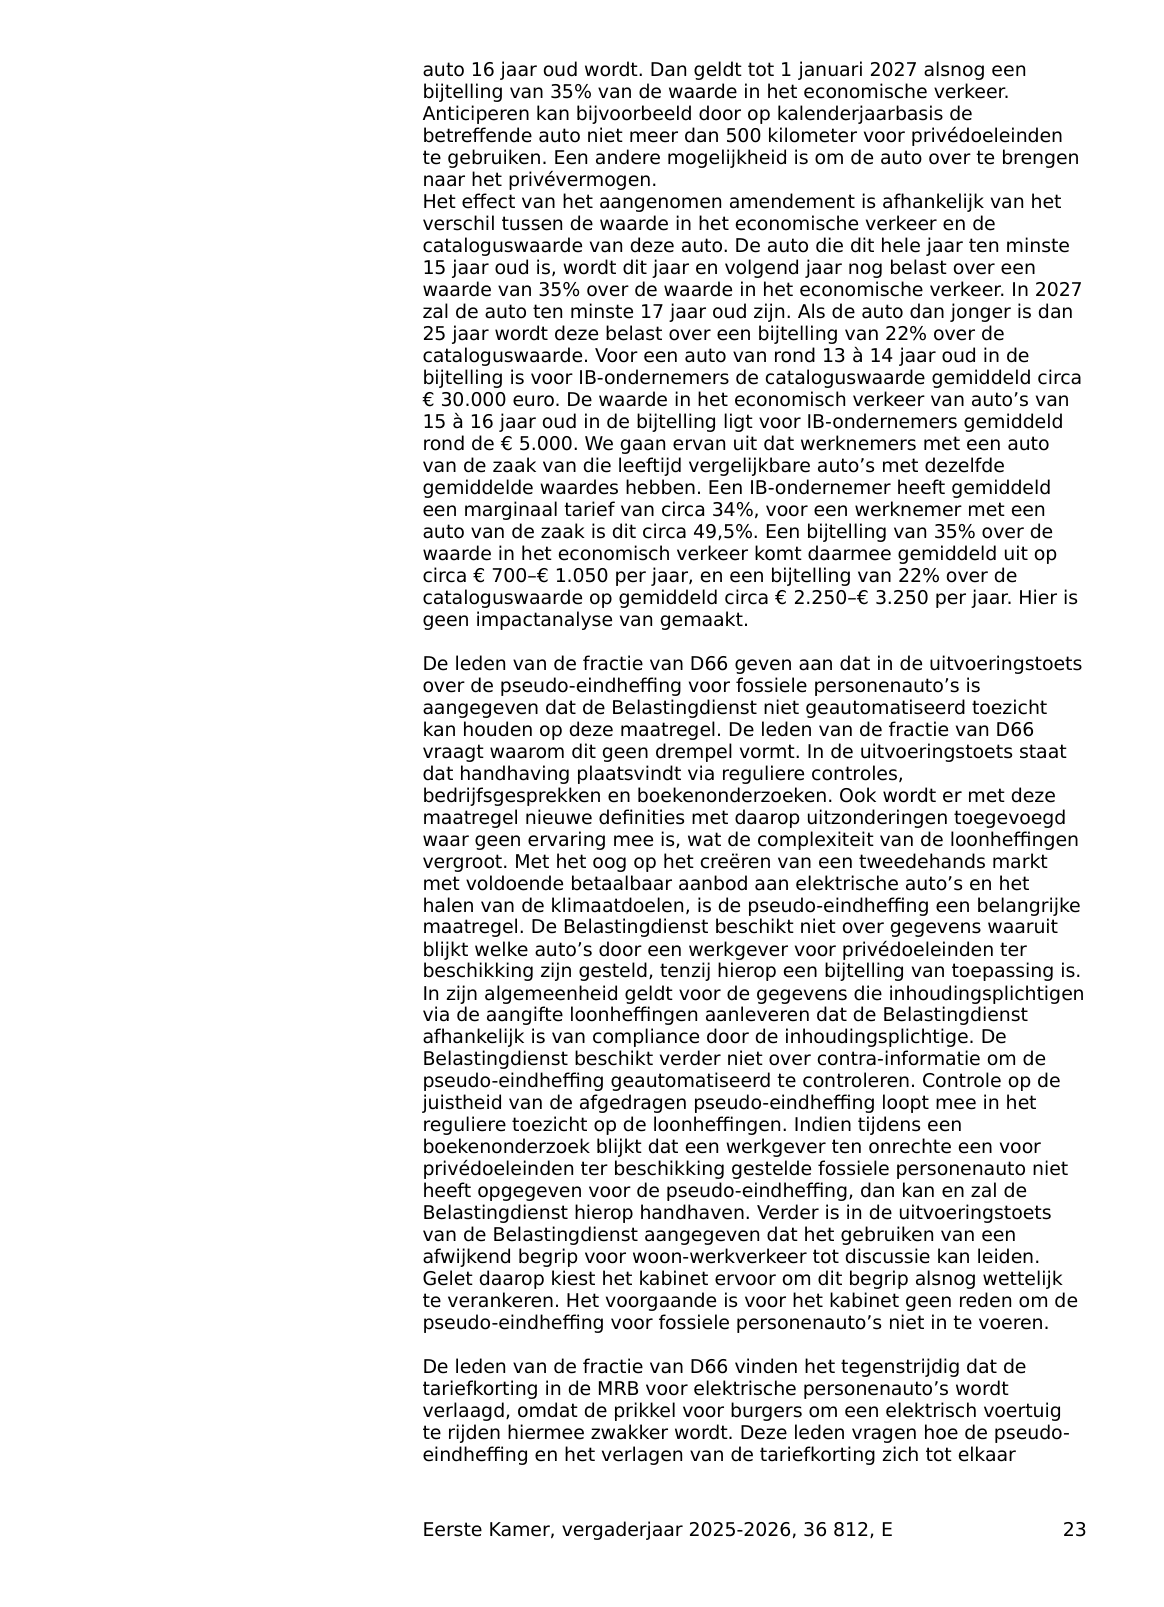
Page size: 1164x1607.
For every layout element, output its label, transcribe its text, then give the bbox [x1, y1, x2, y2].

text De leden van de fractie van D66 vinden het tegenstrijdig dat de tariefkorting in de MRB voor elektrische personenauto’s wordt verlaagd, omdat de prikkel voor burgers om een elektrisch voertuig te rijden hiermee zwakker wordt. Deze leden vragen hoe de pseudo-eindheffing en het verlagen van de tariefkorting zich tot elkaar [422, 1356, 1087, 1466]
text De leden van de fractie van D66 geven aan dat in de uitvoeringstoets over de pseudo-eindheffing voor fossiele personenauto’s is aangegeven dat de Belastingdienst niet geautomatiseerd toezicht kan houden op deze maatregel. De leden van de fractie van D66 vraagt waarom dit geen drempel vormt. In de uitvoeringstoets staat dat handhaving plaatsvindt via reguliere controles, bedrijfsgesprekken en boekenonderzoeken. Ook wordt er met deze maatregel nieuwe definities met daarop uitzonderingen toegevoegd waar geen ervaring mee is, wat de complexiteit van de loonheffingen vergroot. Met het oog op het creëren van een tweedehands markt met voldoende betaalbaar aanbod aan elektrische auto’s en het halen van de klimaatdoelen, is de pseudo-eindheffing een belangrijke maatregel. De Belastingdienst beschikt niet over gegevens waaruit blijkt welke auto’s door een werkgever voor privédoeleinden ter beschikking zijn gesteld, tenzij hierop een bijtelling van toepassing is. In zijn algemeenheid geldt voor de gegevens die inhoudingsplichtigen via de aangifte loonheffingen aanleveren dat de Belastingdienst afhankelijk is van compliance door de inhoudingsplichtige. De Belastingdienst beschikt verder niet over contra-informatie om de pseudo-eindheffing geautomatiseerd te controleren. Controle op de juistheid van de afgedragen pseudo-eindheffing loopt mee in het reguliere toezicht op de loonheffingen. Indien tijdens een boekenonderzoek blijkt dat een werkgever ten onrechte een voor privédoeleinden ter beschikking gestelde fossiele personenauto niet heeft opgegeven voor de pseudo-eindheffing, dan kan en zal de Belastingdienst hierop handhaven. Verder is in de uitvoeringstoets van de Belastingdienst aangegeven dat het gebruiken van een afwijkend begrip voor woon-werkverkeer tot discussie kan leiden. Gelet daarop kiest het kabinet ervoor om dit begrip alsnog wettelijk te verankeren. Het voorgaande is voor het kabinet geen reden om de pseudo-eindheffing voor fossiele personenauto’s niet in te voeren. [422, 653, 1087, 1334]
text auto 16 jaar oud wordt. Dan geldt tot 1 januari 2027 alsnog een bijtelling van 35% van de waarde in het economische verkeer. Anticiperen kan bijvoorbeeld door op kalenderjaarbasis de betreffende auto niet meer dan 500 kilometer voor privédoeleinden te gebruiken. Een andere mogelijkheid is om de auto over te brengen naar het privévermogen. [422, 59, 1087, 191]
text Het effect van het aangenomen amendement is afhankelijk van het verschil tussen de waarde in het economische verkeer en de cataloguswaarde van deze auto. De auto die dit hele jaar ten minste 15 jaar oud is, wordt dit jaar en volgend jaar nog belast over een waarde van 35% over de waarde in het economische verkeer. In 2027 zal de auto ten minste 17 jaar oud zijn. Als de auto dan jonger is dan 25 jaar wordt deze belast over een bijtelling van 22% over de cataloguswaarde. Voor een auto van rond 13 à 14 jaar oud in de bijtelling is voor IB-ondernemers de cataloguswaarde gemiddeld circa € 30.000 euro. De waarde in het economisch verkeer van auto’s van 15 à 16 jaar oud in de bijtelling ligt voor IB-ondernemers gemiddeld rond de € 5.000. We gaan ervan uit dat werknemers met een auto van de zaak van die leeftijd vergelijkbare auto’s met dezelfde gemiddelde waardes hebben. Een IB-ondernemer heeft gemiddeld een marginaal tarief van circa 34%, voor een werknemer met een auto van de zaak is dit circa 49,5%. Een bijtelling van 35% over de waarde in het economisch verkeer komt daarmee gemiddeld uit op circa € 700–€ 1.050 per jaar, en een bijtelling van 22% over de cataloguswaarde op gemiddeld circa € 2.250–€ 3.250 per jaar. Hier is geen impactanalyse van gemaakt. [422, 191, 1087, 631]
